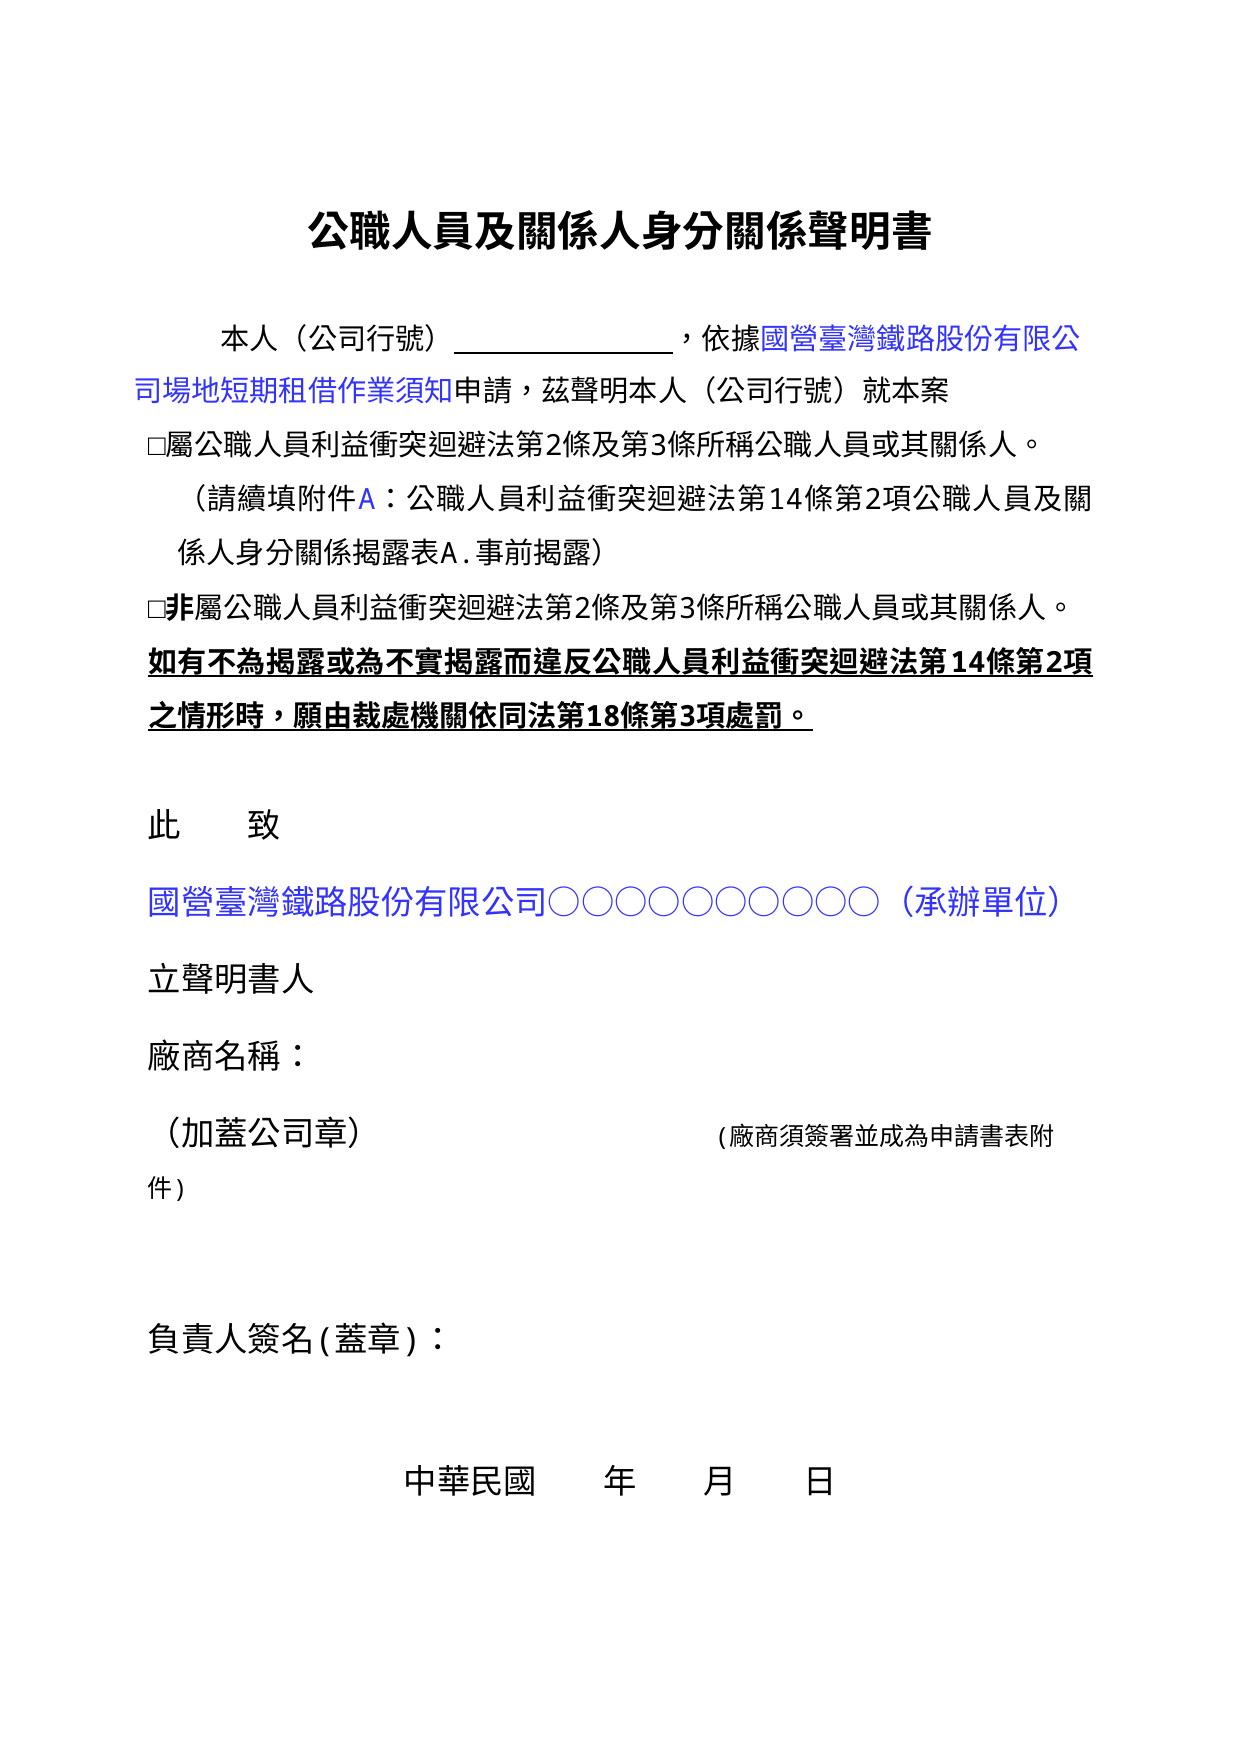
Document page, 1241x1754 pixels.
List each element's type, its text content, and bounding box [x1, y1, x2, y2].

text □屬公職人員利益衝突迴避法第2條及第3條所稱公職人員或其關係人。 [148, 412, 1092, 466]
text 本人（公司行號） ，依據國營臺灣鐵路股份有限公司場地短期租借作業須知申請，茲聲明本人（公司行號）就本案 [133, 308, 1107, 412]
text 如有不為揭露或為不實揭露而違反公職人員利益衝突迴避法第14條第2項 [148, 629, 1092, 675]
text 公職人員及關係人身分關係聲明書 [148, 198, 1092, 258]
text 此 致 [148, 796, 1092, 848]
text （加蓋公司章） (廠商須簽署並成為申請書表附件) [148, 1104, 1092, 1208]
text 負責人簽名(蓋章)： [148, 1310, 1092, 1362]
text 國營臺灣鐵路股份有限公司○○○○○○○○○○（承辦單位） [148, 873, 1092, 925]
text 中華民國 年 月 日 [148, 1452, 1092, 1504]
text 廠商名稱： [148, 1027, 1092, 1079]
text 立聲明書人 [148, 950, 1092, 1002]
text 之情形時，願由裁處機關依同法第18條第3項處罰。 [148, 677, 1092, 737]
text （請續填附件A：公職人員利益衝突迴避法第14條第2項公職人員及關係人身分關係揭露表A.事前揭露） [177, 466, 1092, 575]
text □非屬公職人員利益衝突迴避法第2條及第3條所稱公職人員或其關係人。 [148, 575, 1092, 629]
